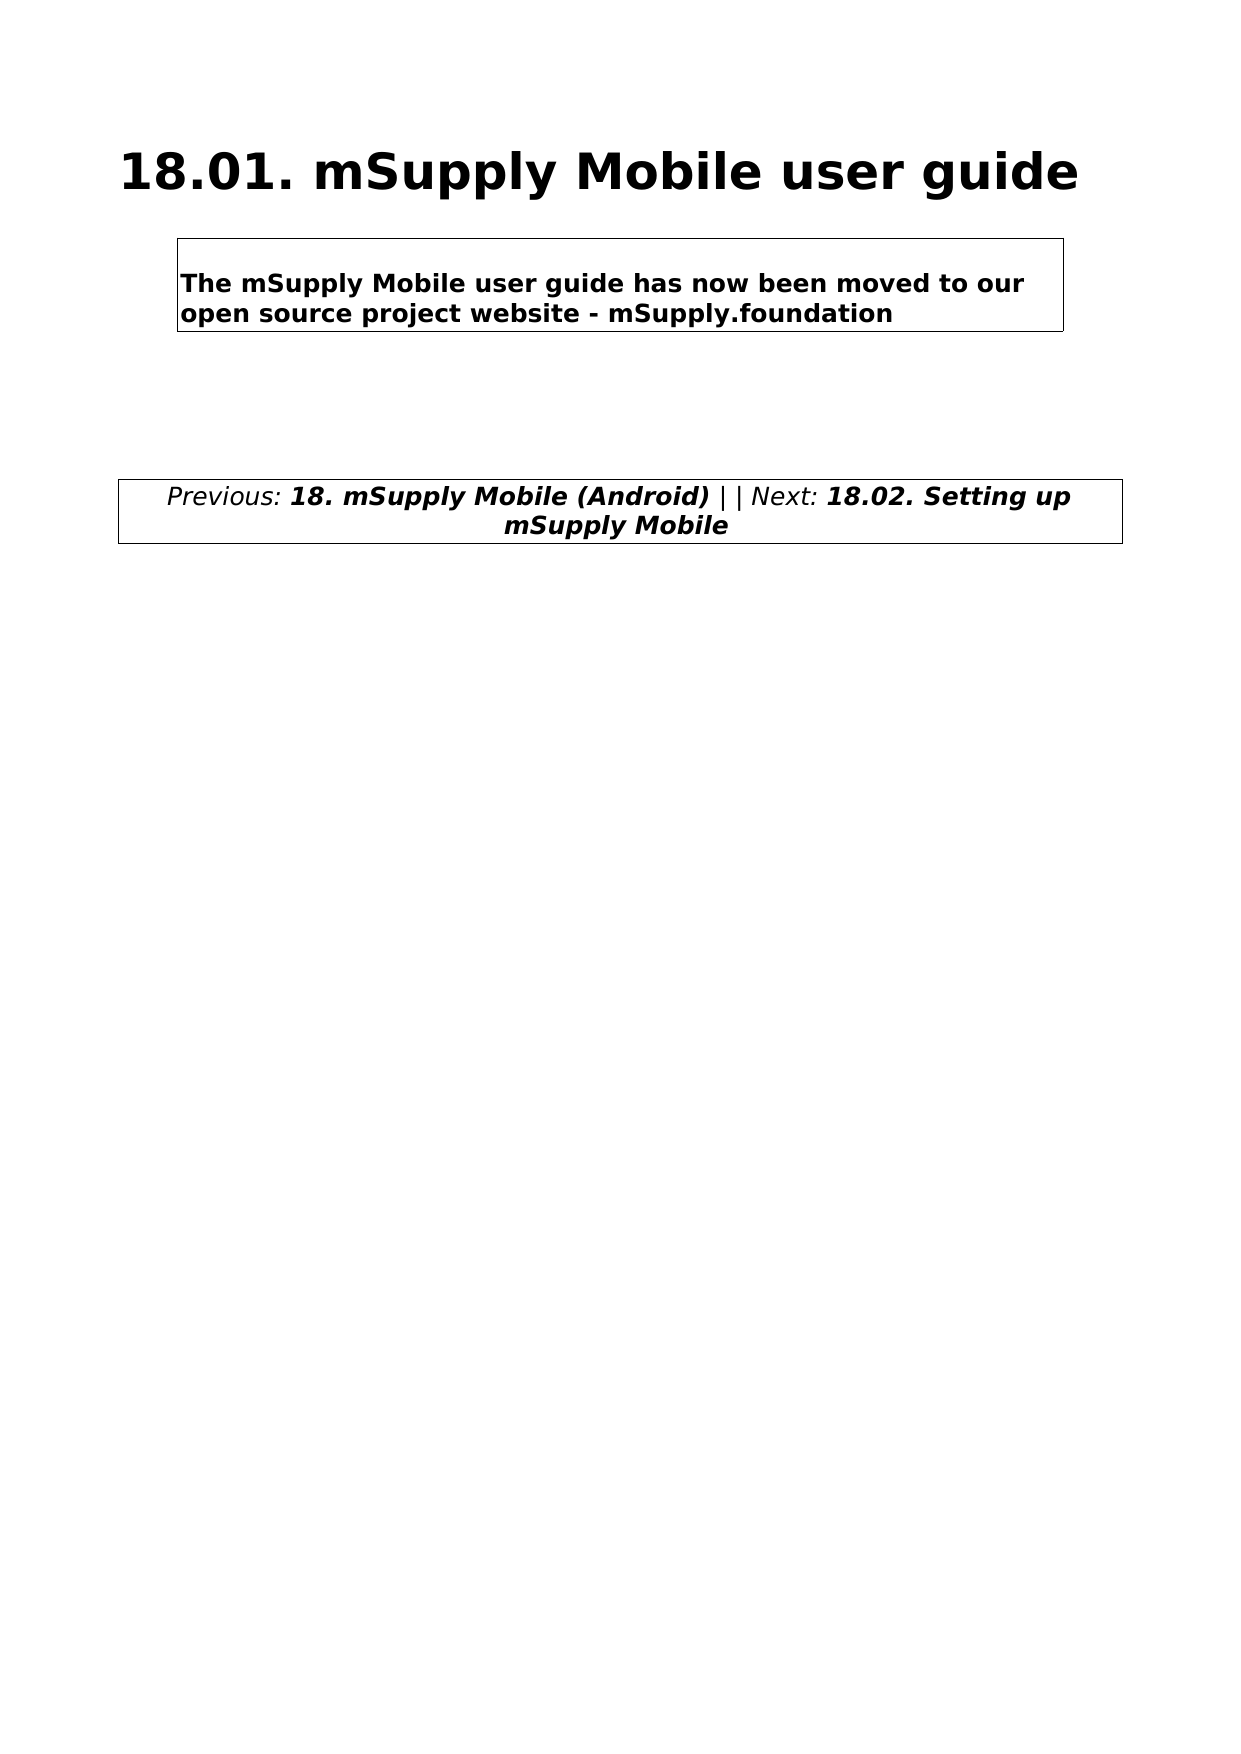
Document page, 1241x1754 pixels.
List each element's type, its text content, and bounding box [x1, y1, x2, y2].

subtitle 18.01. mSupply Mobile user guide [118, 143, 1122, 201]
table_header The mSupply Mobile user guide has now been moved to our open source project website - mSupply.foundation [178, 239, 1063, 331]
table_header Previous: 18. mSupply Mobile (Android) | | Next: 18.02. Setting up mSupply Mobile [119, 480, 1122, 543]
